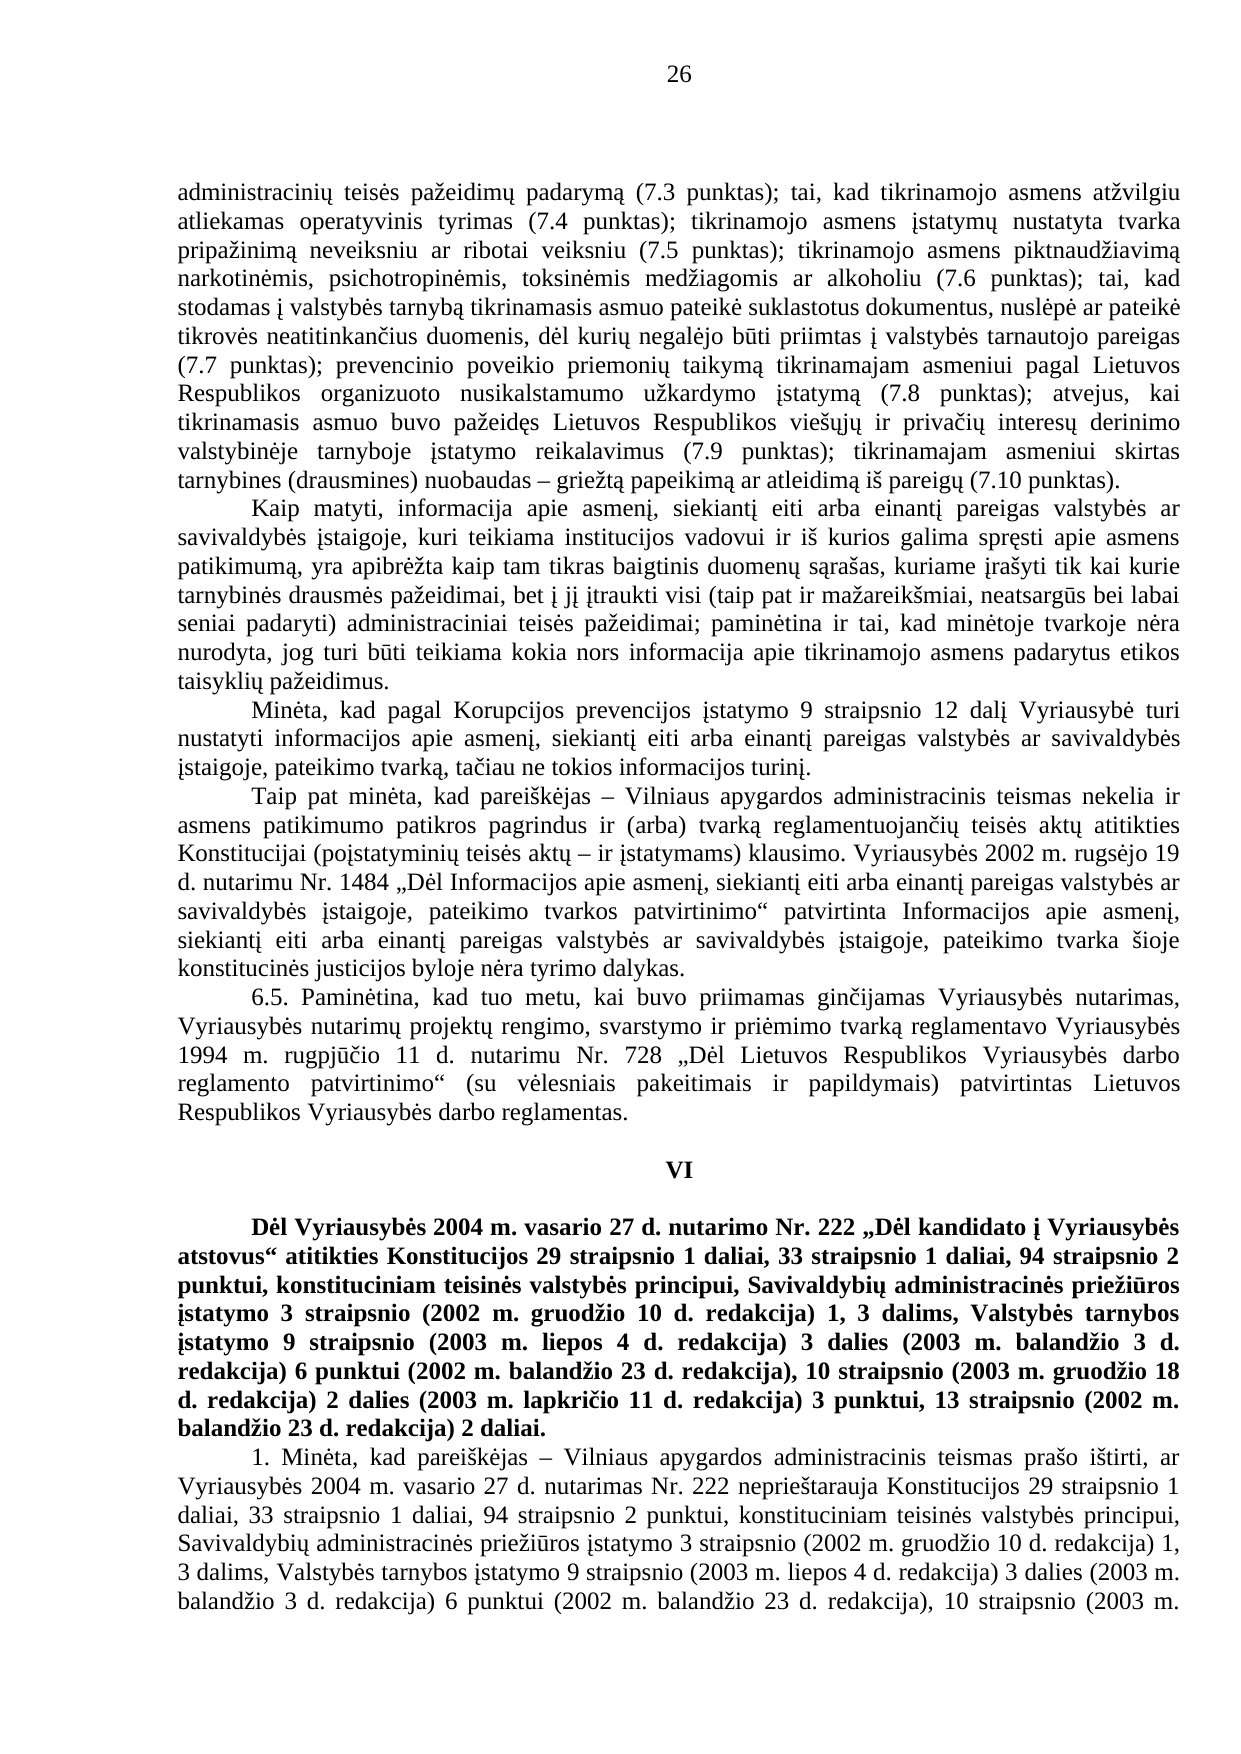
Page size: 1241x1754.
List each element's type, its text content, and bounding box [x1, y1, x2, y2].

text Taip pat minėta, kad pareiškėjas – Vilniaus apygardos administracinis teismas nekelia ir asmens patikimumo patikros pagrindus ir (arba) tvarką reglamentuojančių teisės aktų atitikties Konstitucijai (poįstatyminių teisės aktų – ir įstatymams) klausimo. Vyriausybės 2002 m. rugsėjo 19 d. nutarimu Nr. 1484 „Dėl Informacijos apie asmenį, siekiantį eiti arba einantį pareigas valstybės ar savivaldybės įstaigoje, pateikimo tvarkos patvirtinimo“ patvirtinta Informacijos apie asmenį, siekiantį eiti arba einantį pareigas valstybės ar savivaldybės įstaigoje, pateikimo tvarka šioje konstitucinės justicijos byloje nėra tyrimo dalykas. [177, 781, 1181, 982]
text Minėta, kad pagal Korupcijos prevencijos įstatymo 9 straipsnio 12 dalį Vyriausybė turi nustatyti informacijos apie asmenį, siekiantį eiti arba einantį pareigas valstybės ar savivaldybės įstaigoje, pateikimo tvarką, tačiau ne tokios informacijos turinį. [177, 695, 1181, 781]
text 1. Minėta, kad pareiškėjas – Vilniaus apygardos administracinis teismas prašo ištirti, ar Vyriausybės 2004 m. vasario 27 d. nutarimas Nr. 222 neprieštarauja Konstitucijos 29 straipsnio 1 daliai, 33 straipsnio 1 daliai, 94 straipsnio 2 punktui, konstituciniam teisinės valstybės principui, Savivaldybių administracinės priežiūros įstatymo 3 straipsnio (2002 m. gruodžio 10 d. redakcija) 1, 3 dalims, Valstybės tarnybos įstatymo 9 straipsnio (2003 m. liepos 4 d. redakcija) 3 dalies (2003 m. balandžio 3 d. redakcija) 6 punktui (2002 m. balandžio 23 d. redakcija), 10 straipsnio (2003 m. [177, 1442, 1181, 1615]
text Kaip matyti, informacija apie asmenį, siekiantį eiti arba einantį pareigas valstybės ar savivaldybės įstaigoje, kuri teikiama institucijos vadovui ir iš kurios galima spręsti apie asmens patikimumą, yra apibrėžta kaip tam tikras baigtinis duomenų sąrašas, kuriame įrašyti tik kai kurie tarnybinės drausmės pažeidimai, bet į jį įtraukti visi (taip pat ir mažareikšmiai, neatsargūs bei labai seniai padaryti) administraciniai teisės pažeidimai; paminėtina ir tai, kad minėtoje tvarkoje nėra nurodyta, jog turi būti teikiama kokia nors informacija apie tikrinamojo asmens padarytus etikos taisyklių pažeidimus. [177, 493, 1181, 695]
text Dėl Vyriausybės 2004 m. vasario 27 d. nutarimo Nr. 222 „Dėl kandidato į Vyriausybės atstovus“ atitikties Konstitucijos 29 straipsnio 1 daliai, 33 straipsnio 1 daliai, 94 straipsnio 2 punktui, konstituciniam teisinės valstybės principui, Savivaldybių administracinės priežiūros įstatymo 3 straipsnio (2002 m. gruodžio 10 d. redakcija) 1, 3 dalims, Valstybės tarnybos įstatymo 9 straipsnio (2003 m. liepos 4 d. redakcija) 3 dalies (2003 m. balandžio 3 d. redakcija) 6 punktui (2002 m. balandžio 23 d. redakcija), 10 straipsnio (2003 m. gruodžio 18 d. redakcija) 2 dalies (2003 m. lapkričio 11 d. redakcija) 3 punktui, 13 straipsnio (2002 m. balandžio 23 d. redakcija) 2 daliai. [177, 1212, 1181, 1442]
text 6.5. Paminėtina, kad tuo metu, kai buvo priimamas ginčijamas Vyriausybės nutarimas, Vyriausybės nutarimų projektų rengimo, svarstymo ir priėmimo tvarką reglamentavo Vyriausybės 1994 m. rugpjūčio 11 d. nutarimu Nr. 728 „Dėl Lietuvos Respublikos Vyriausybės darbo reglamento patvirtinimo“ (su vėlesniais pakeitimais ir papildymais) patvirtintas Lietuvos Respublikos Vyriausybės darbo reglamentas. [177, 982, 1181, 1126]
text administracinių teisės pažeidimų padarymą (7.3 punktas); tai, kad tikrinamojo asmens atžvilgiu atliekamas operatyvinis tyrimas (7.4 punktas); tikrinamojo asmens įstatymų nustatyta tvarka pripažinimą neveiksniu ar ribotai veiksniu (7.5 punktas); tikrinamojo asmens piktnaudžiavimą narkotinėmis, psichotropinėmis, toksinėmis medžiagomis ar alkoholiu (7.6 punktas); tai, kad stodamas į valstybės tarnybą tikrinamasis asmuo pateikė suklastotus dokumentus, nuslėpė ar pateikė tikrovės neatitinkančius duomenis, dėl kurių negalėjo būti priimtas į valstybės tarnautojo pareigas (7.7 punktas); prevencinio poveikio priemonių taikymą tikrinamajam asmeniui pagal Lietuvos Respublikos organizuoto nusikalstamumo užkardymo įstatymą (7.8 punktas); atvejus, kai tikrinamasis asmuo buvo pažeidęs Lietuvos Respublikos viešųjų ir privačių interesų derinimo valstybinėje tarnyboje įstatymo reikalavimus (7.9 punktas); tikrinamajam asmeniui skirtas tarnybines (drausmines) nuobaudas – griežtą papeikimą ar atleidimą iš pareigų (7.10 punktas). [177, 177, 1181, 493]
text VI [177, 1155, 1181, 1183]
